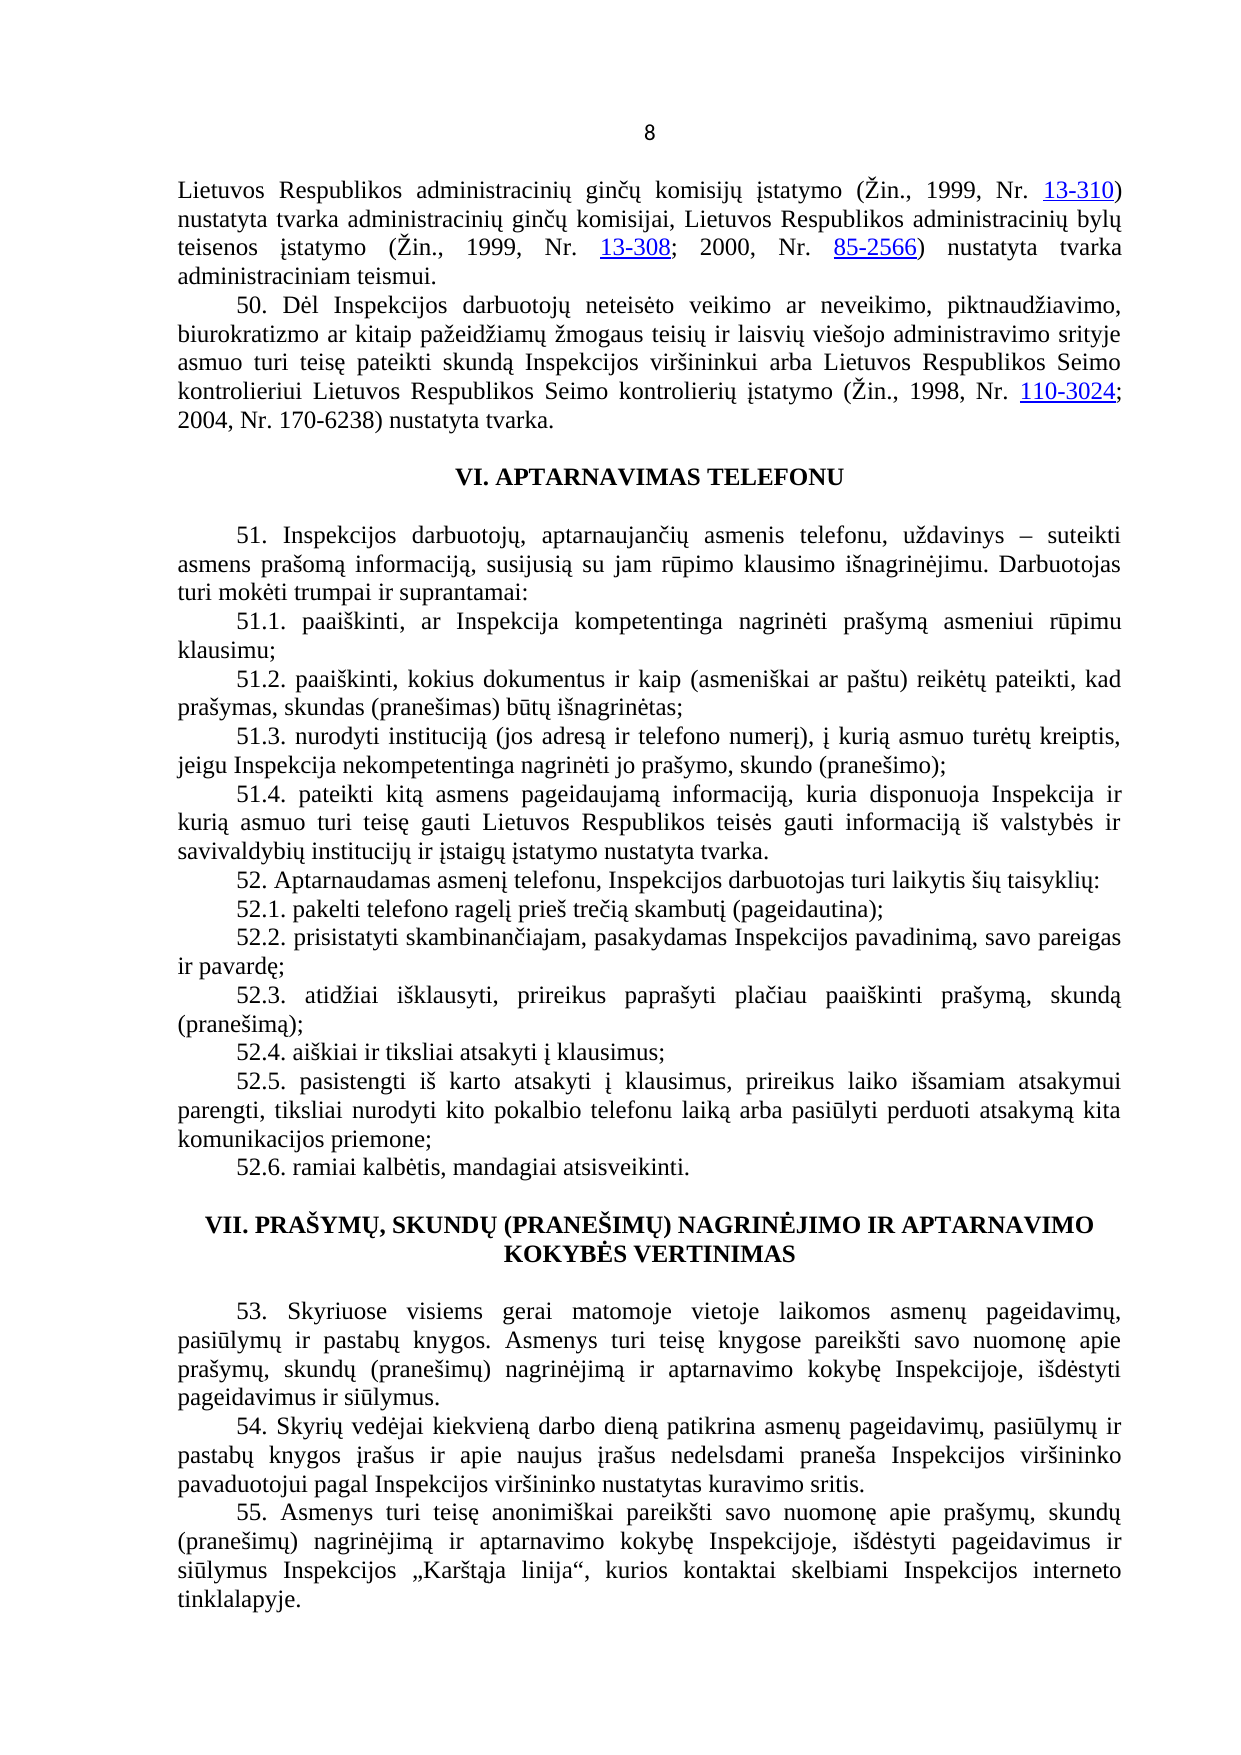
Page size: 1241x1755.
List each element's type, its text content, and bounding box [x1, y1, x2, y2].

text 52.3. atidžiai išklausyti, prireikus paprašyti plačiau paaiškinti prašymą, skundą (pranešimą); [177, 980, 1122, 1037]
text 50. Dėl Inspekcijos darbuotojų neteisėto veikimo ar neveikimo, piktnaudžiavimo, biurokratizmo ar kitaip pažeidžiamų žmogaus teisių ir laisvių viešojo administravimo srityje asmuo turi teisę pateikti skundą Inspekcijos viršininkui arba Lietuvos Respublikos Seimo kontrolieriui Lietuvos Respublikos Seimo kontrolierių įstatymo (Žin., 1998, Nr. 110-3024; 2004, Nr. 170-6238) nustatyta tvarka. [177, 290, 1122, 434]
text 52.4. aiškiai ir tiksliai atsakyti į klausimus; [177, 1037, 1122, 1066]
text 52.5. pasistengti iš karto atsakyti į klausimus, prireikus laiko išsamiam atsakymui parengti, tiksliai nurodyti kito pokalbio telefonu laiką arba pasiūlyti perduoti atsakymą kita komunikacijos priemone; [177, 1066, 1122, 1152]
text 54. Skyrių vedėjai kiekvieną darbo dieną patikrina asmenų pageidavimų, pasiūlymų ir pastabų knygos įrašus ir apie naujus įrašus nedelsdami praneša Inspekcijos viršininko pavaduotojui pagal Inspekcijos viršininko nustatytas kuravimo sritis. [177, 1411, 1122, 1497]
text 51.4. pateikti kitą asmens pageidaujamą informaciją, kuria disponuoja Inspekcija ir kurią asmuo turi teisę gauti Lietuvos Respublikos teisės gauti informaciją iš valstybės ir savivaldybių institucijų ir įstaigų įstatymo nustatyta tvarka. [177, 779, 1122, 865]
text 52.1. pakelti telefono ragelį prieš trečią skambutį (pageidautina); [177, 894, 1122, 922]
text 52. Aptarnaudamas asmenį telefonu, Inspekcijos darbuotojas turi laikytis šių taisyklių: [177, 865, 1122, 894]
text 51.1. paaiškinti, ar Inspekcija kompetentinga nagrinėti prašymą asmeniui rūpimu klausimu; [177, 606, 1122, 664]
text 55. Asmenys turi teisę anonimiškai pareikšti savo nuomonę apie prašymų, skundų (pranešimų) nagrinėjimą ir aptarnavimo kokybę Inspekcijoje, išdėstyti pageidavimus ir siūlymus Inspekcijos „Karštąja linija“, kurios kontaktai skelbiami Inspekcijos interneto tinklalapyje. [177, 1497, 1122, 1612]
text 51.2. paaiškinti, kokius dokumentus ir kaip (asmeniškai ar paštu) reikėtų pateikti, kad prašymas, skundas (pranešimas) būtų išnagrinėtas; [177, 664, 1122, 721]
text 51.3. nurodyti instituciją (jos adresą ir telefono numerį), į kurią asmuo turėtų kreiptis, jeigu Inspekcija nekompetentinga nagrinėti jo prašymo, skundo (pranešimo); [177, 721, 1122, 779]
text 52.2. prisistatyti skambinančiajam, pasakydamas Inspekcijos pavadinimą, savo pareigas ir pavardę; [177, 922, 1122, 980]
text 53. Skyriuose visiems gerai matomoje vietoje laikomos asmenų pageidavimų, pasiūlymų ir pastabų knygos. Asmenys turi teisę knygose pareikšti savo nuomonę apie prašymų, skundų (pranešimų) nagrinėjimą ir aptarnavimo kokybę Inspekcijoje, išdėstyti pageidavimus ir siūlymus. [177, 1296, 1122, 1411]
text VI. APTARNAVIMAS TELEFONU [177, 462, 1122, 491]
text 52.6. ramiai kalbėtis, mandagiai atsisveikinti. [177, 1152, 1122, 1181]
text 51. Inspekcijos darbuotojų, aptarnaujančių asmenis telefonu, uždavinys – suteikti asmens prašomą informaciją, susijusią su jam rūpimo klausimo išnagrinėjimu. Darbuotojas turi mokėti trumpai ir suprantamai: [177, 520, 1122, 606]
text VII. PRAŠYMŲ, SKUNDŲ (PRANEŠIMŲ) NAGRINĖJIMO IR APTARNAVIMO KOKYBĖS VERTINIMAS [177, 1210, 1122, 1267]
text Lietuvos Respublikos administracinių ginčų komisijų įstatymo (Žin., 1999, Nr. 13-310) nustatyta tvarka administracinių ginčų komisijai, Lietuvos Respublikos administracinių bylų teisenos įstatymo (Žin., 1999, Nr. 13-308; 2000, Nr. 85-2566) nustatyta tvarka administraciniam teismui. [177, 175, 1122, 290]
